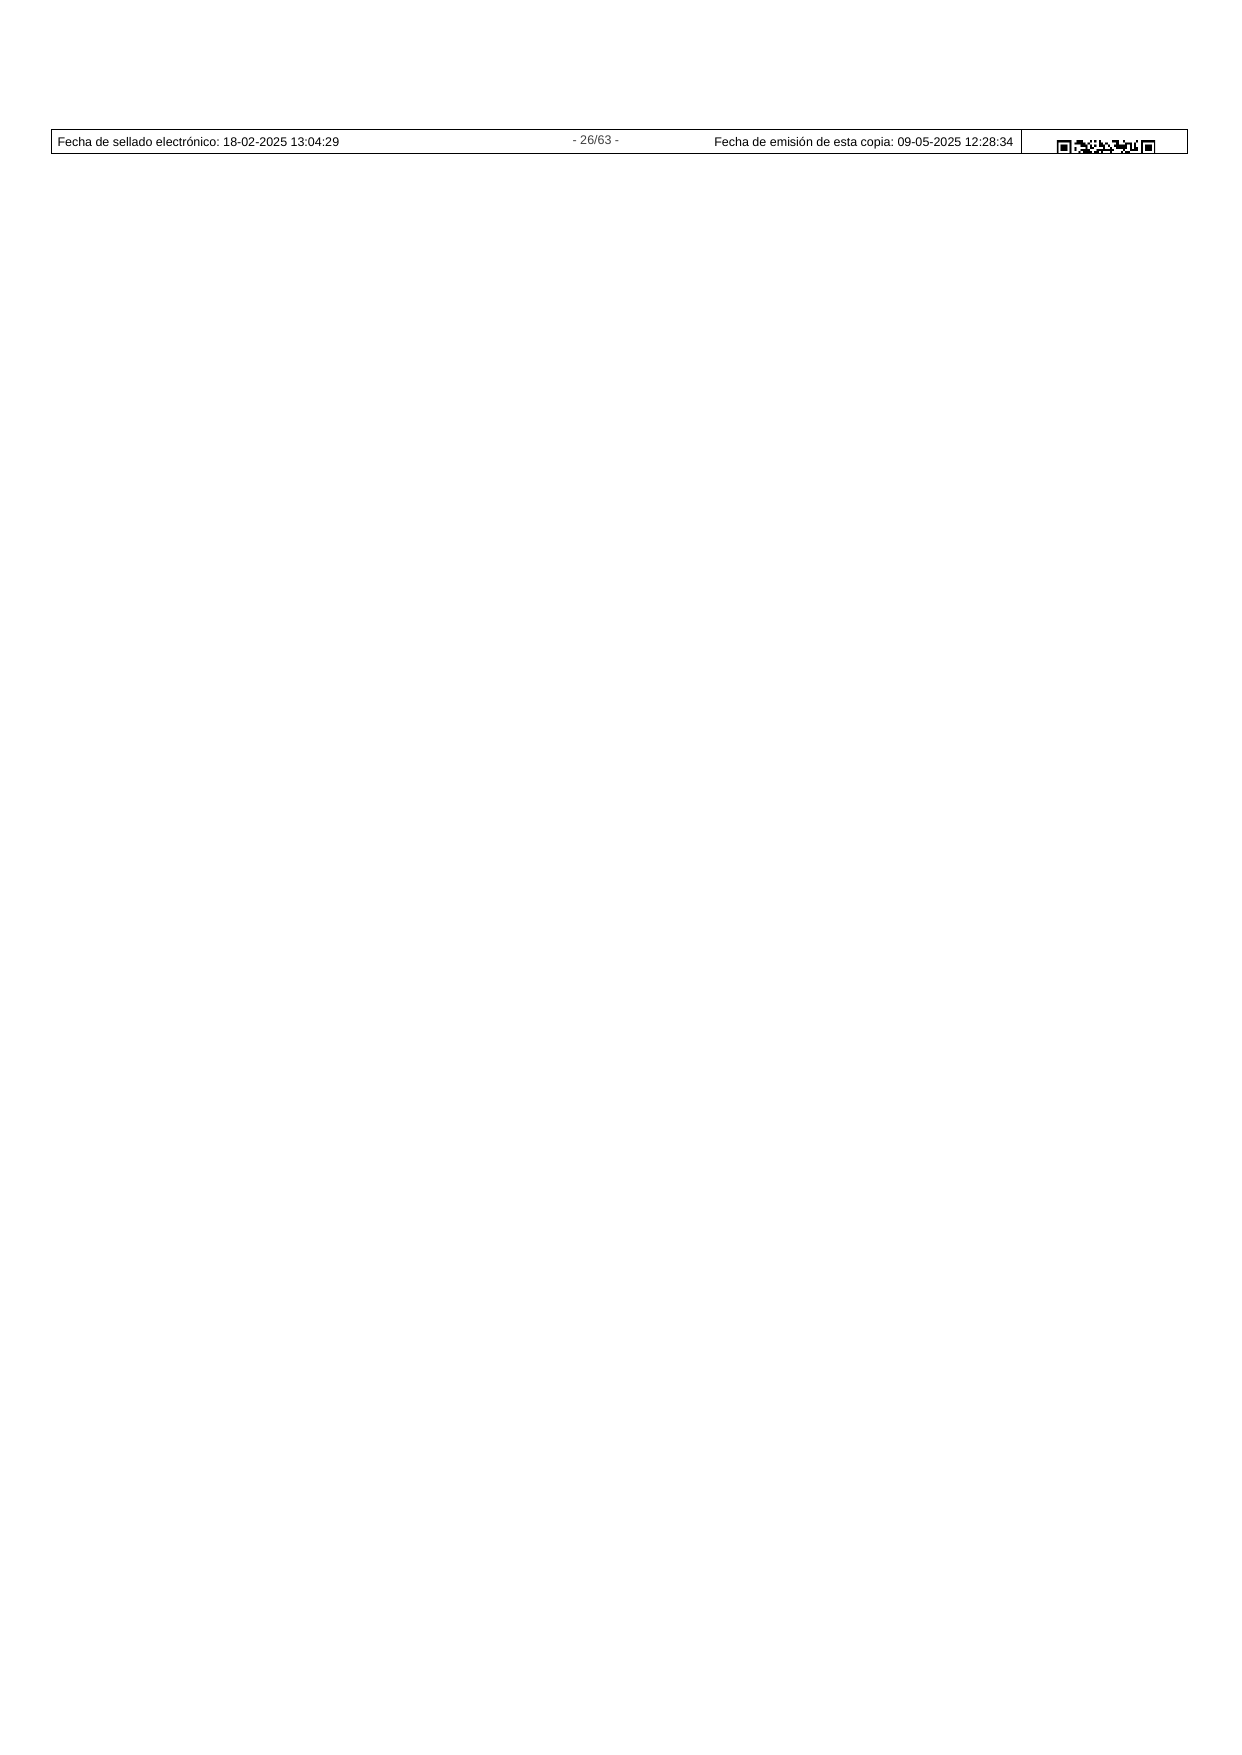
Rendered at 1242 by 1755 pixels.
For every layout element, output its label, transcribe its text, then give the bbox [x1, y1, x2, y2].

table_header [1022, 130, 1187, 153]
table_cell Fecha de sellado electrónico: 18-02-2025 13:04:29 - 26/63 - Fecha de emisión de esta copia: 09-05-2025 12:28:34 [52, 130, 1021, 153]
